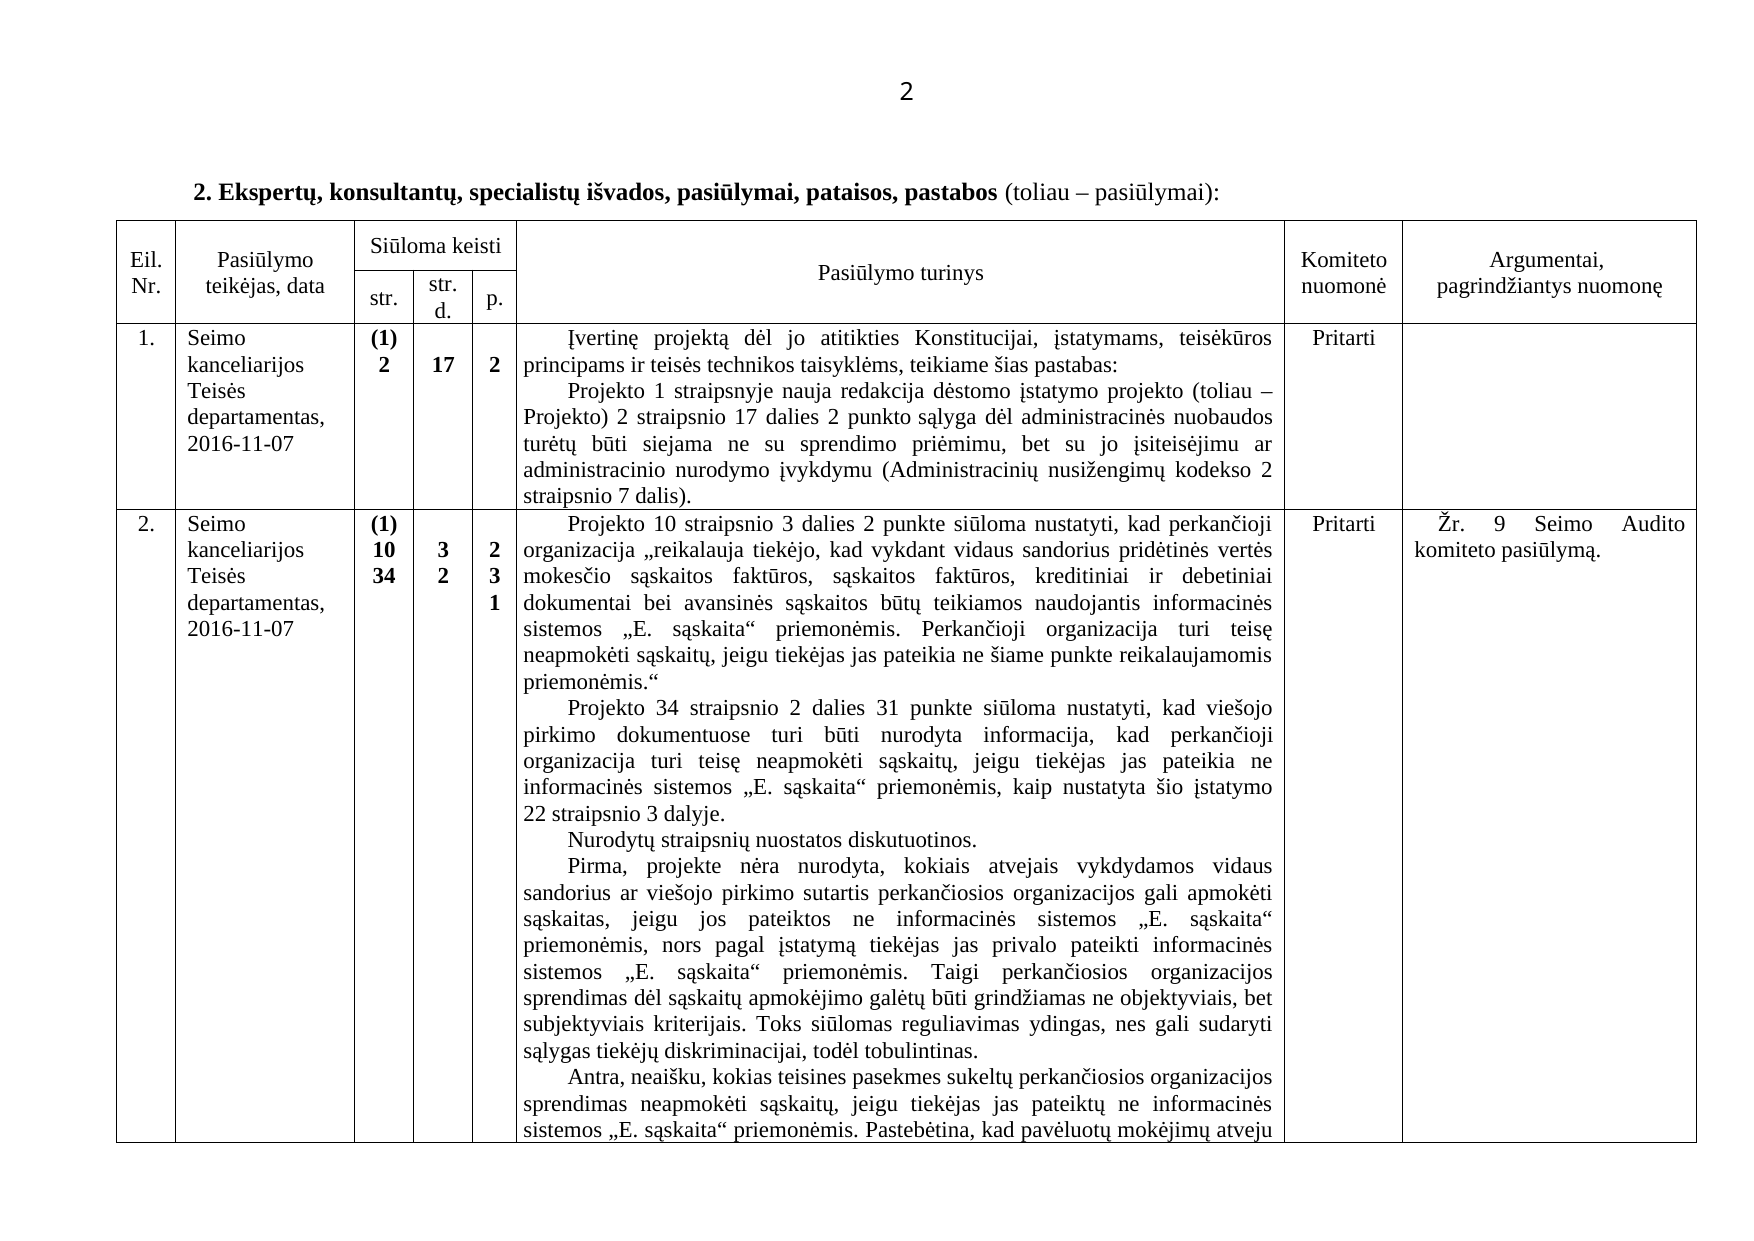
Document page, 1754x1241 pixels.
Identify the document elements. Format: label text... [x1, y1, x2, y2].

table_cell (1) 2 [355, 324, 413, 509]
table_cell 17 [414, 324, 472, 509]
table_cell str. d. [414, 271, 472, 323]
table_cell 2 31 [473, 510, 516, 1142]
table_header Komiteto nuomonė [1285, 221, 1402, 323]
table_header Argumentai, pagrindžiantys nuomonę [1403, 221, 1696, 323]
table_cell Seimo kanceliarijos Teisės departamentas, 2016-11-07 [176, 510, 354, 1142]
table_cell str. [355, 271, 413, 323]
table_cell Projekto 10 straipsnio 3 dalies 2 punkte siūloma nustatyti, kad perkančioji organizacija „reikalauja tiekėjo, kad vykdant vidaus sandorius pridėtinės vertės mokesčio sąskaitos faktūros, sąskaitos faktūros, kreditiniai ir debetiniai dokumentai bei avansinės sąskaitos būtų teikiamos naudojantis informacinės sistemos „E. sąskaita“ priemonėmis. Perkančioji organizacija turi teisę neapmokėti sąskaitų, jeigu tiekėjas jas pateikia ne šiame punkte reikalaujamomis priemonėmis.“ Projekto 34 straipsnio 2 dalies 31 punkte siūloma nustatyti, kad viešojo pirkimo dokumentuose turi būti nurodyta informacija, kad perkančioji organizacija turi teisę neapmokėti sąskaitų, jeigu tiekėjas jas pateikia ne informacinės sistemos „E. sąskaita“ priemonėmis, kaip nustatyta šio įstatymo 22 straipsnio 3 dalyje. Nurodytų straipsnių nuostatos diskutuotinos. Pirma, projekte nėra nurodyta, kokiais atvejais vykdydamos vidaus sandorius ar viešojo pirkimo sutartis perkančiosios organizacijos gali apmokėti sąskaitas, jeigu jos pateiktos ne informacinės sistemos „E. sąskaita“ priemonėmis, nors pagal įstatymą tiekėjas jas privalo pateikti informacinės sistemos „E. sąskaita“ priemonėmis. Taigi perkančiosios organizacijos sprendimas dėl sąskaitų apmokėjimo galėtų būti grindžiamas ne objektyviais, bet subjektyviais kriterijais. Toks siūlomas reguliavimas ydingas, nes gali sudaryti sąlygas tiekėjų diskriminacijai, todėl tobulintinas. Antra, neaišku, kokias teisines pasekmes sukeltų perkančiosios organizacijos sprendimas neapmokėti sąskaitų, jeigu tiekėjas jas pateiktų ne informacinės sistemos „E. sąskaita“ priemonėmis. Pastebėtina, kad pavėluotų mokėjimų atveju [517, 510, 1284, 1142]
table_cell 2. [117, 510, 175, 1142]
table_cell Žr. 9 Seimo Audito komiteto pasiūlymą. [1403, 510, 1696, 1142]
table_cell Įvertinę projektą dėl jo atitikties Konstitucijai, įstatymams, teisėkūros principams ir teisės technikos taisyklėms, teikiame šias pastabas: Projekto 1 straipsnyje nauja redakcija dėstomo įstatymo projekto (toliau – Projekto) 2 straipsnio 17 dalies 2 punkto sąlyga dėl administracinės nuobaudos turėtų būti siejama ne su sprendimo priėmimu, bet su jo įsiteisėjimu ar administracinio nurodymo įvykdymu (Administracinių nusižengimų kodekso 2 straipsnio 7 dalis). [517, 324, 1284, 509]
table_cell [1403, 324, 1696, 509]
table_cell 2 [473, 324, 516, 509]
table_cell (1) 10 34 [355, 510, 413, 1142]
table_cell Seimo kanceliarijos Teisės departamentas, 2016-11-07 [176, 324, 354, 509]
table_header Siūloma keisti [355, 221, 516, 269]
table_cell 1. [117, 324, 175, 509]
table_cell p. [473, 271, 516, 323]
text 2. Ekspertų, konsultantų, specialistų išvados, pasiūlymai, pataisos, pastabos (toliau – pasiūlymai): [118, 177, 1695, 206]
table_cell Pritarti [1285, 510, 1402, 1142]
table_header Pasiūlymo teikėjas, data [176, 221, 354, 323]
table_header Eil. Nr. [117, 221, 175, 323]
table_header Pasiūlymo turinys [517, 221, 1284, 323]
table_cell 3 2 [414, 510, 472, 1142]
table_cell Pritarti [1285, 324, 1402, 509]
